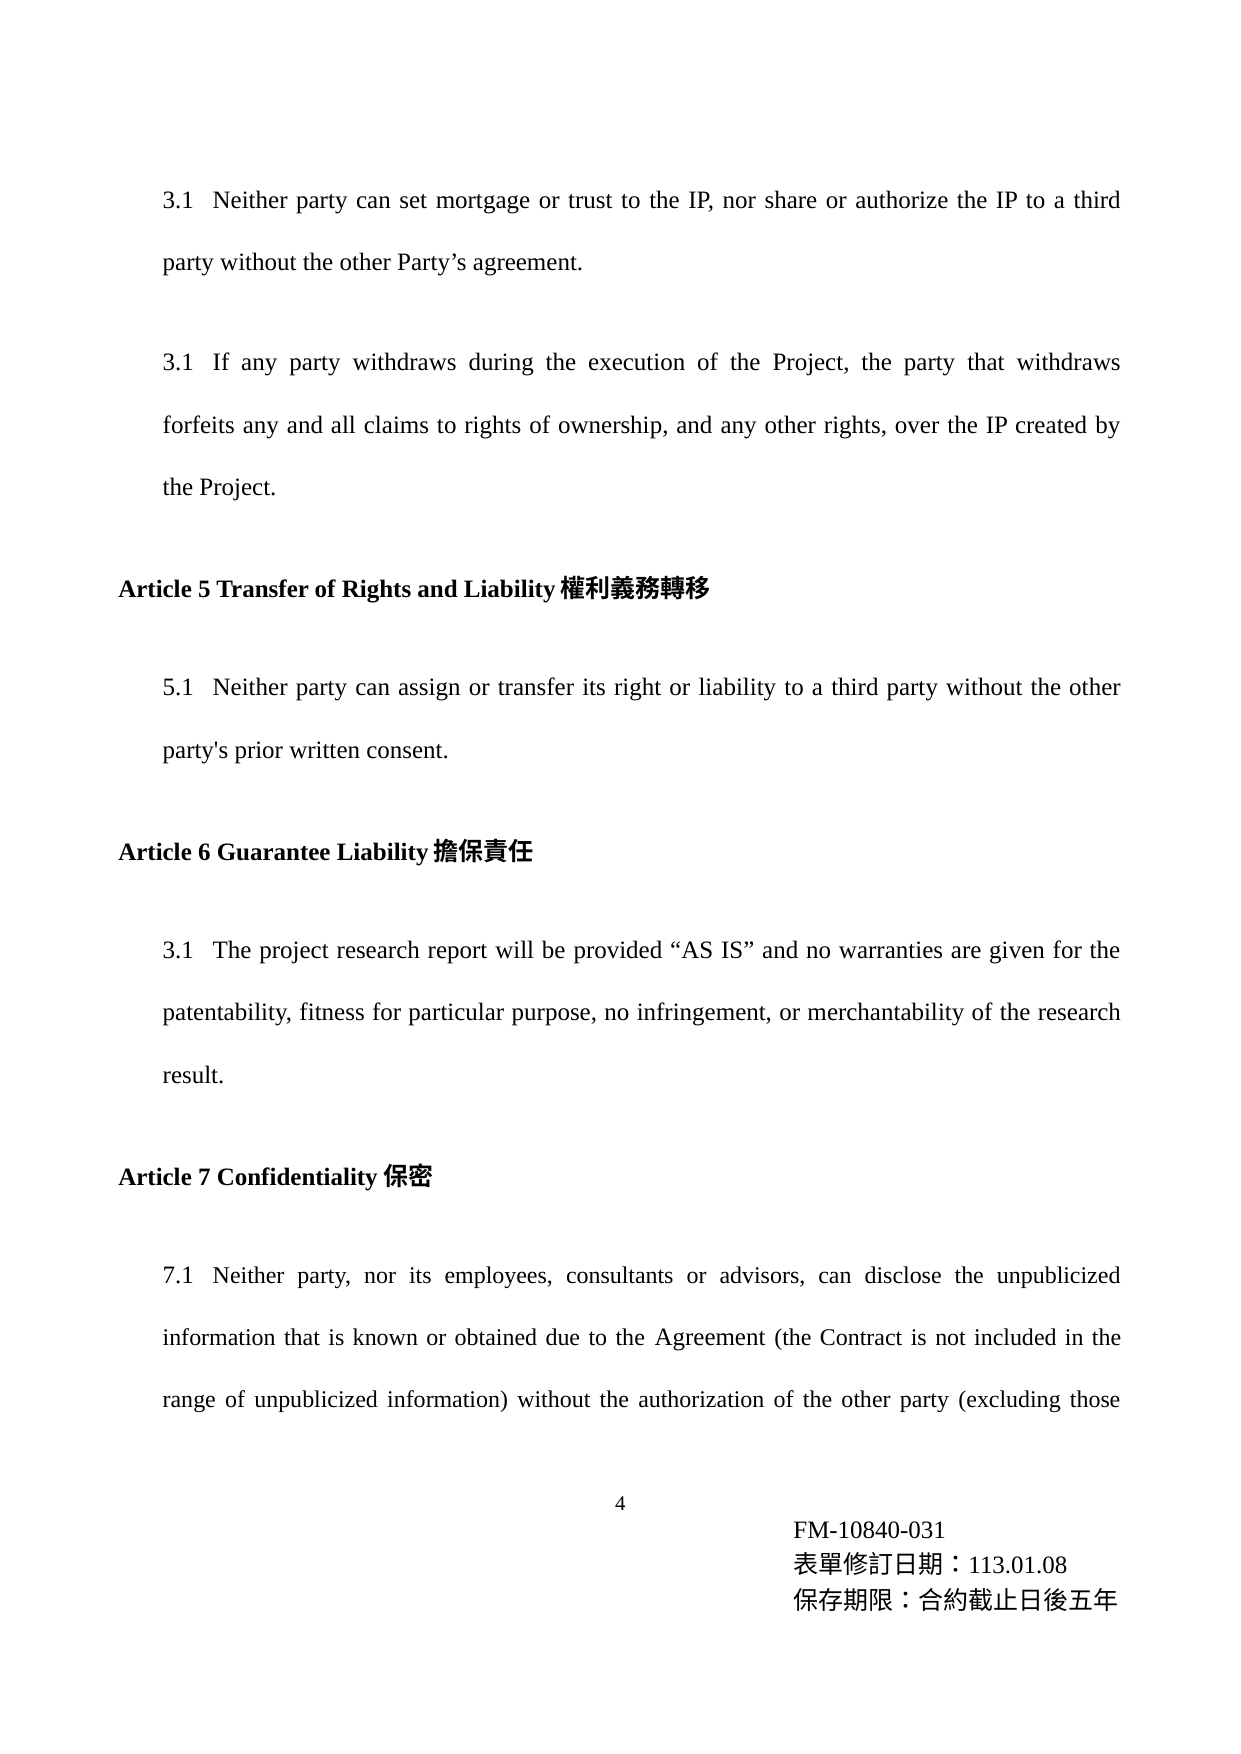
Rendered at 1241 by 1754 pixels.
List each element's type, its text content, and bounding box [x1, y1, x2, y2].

list Neither party can assign or transfer its right or liability to a third party without the other party's prior written consent. [162, 645, 1122, 770]
text Article 7 Confidentiality保密 [118, 1133, 1122, 1195]
text Article 6 Guarantee Liability擔保責任 [118, 808, 1122, 870]
list Neither party, nor its employees, consultants or advisors, can disclose the unpublicized information that is known or obtained due to the Agreement (the Contract is not included in the range of unpublicized information) without the authorization of the other party (excluding those [162, 1233, 1122, 1420]
list The project research report will be provided “AS IS” and no warranties are given for the patentability, fitness for particular purpose, no infringement, or merchantability of the research result. [162, 908, 1122, 1095]
list If any party withdraws during the execution of the Project, the party that withdraws forfeits any and all claims to rights of ownership, and any other rights, over the IP created by the Project. [162, 320, 1122, 508]
list Neither party can set mortgage or trust to the IP, nor share or authorize the IP to a third party without the other Party’s agreement. [162, 158, 1122, 283]
text Article 5 Transfer of Rights and Liability權利義務轉移 [118, 545, 1122, 608]
